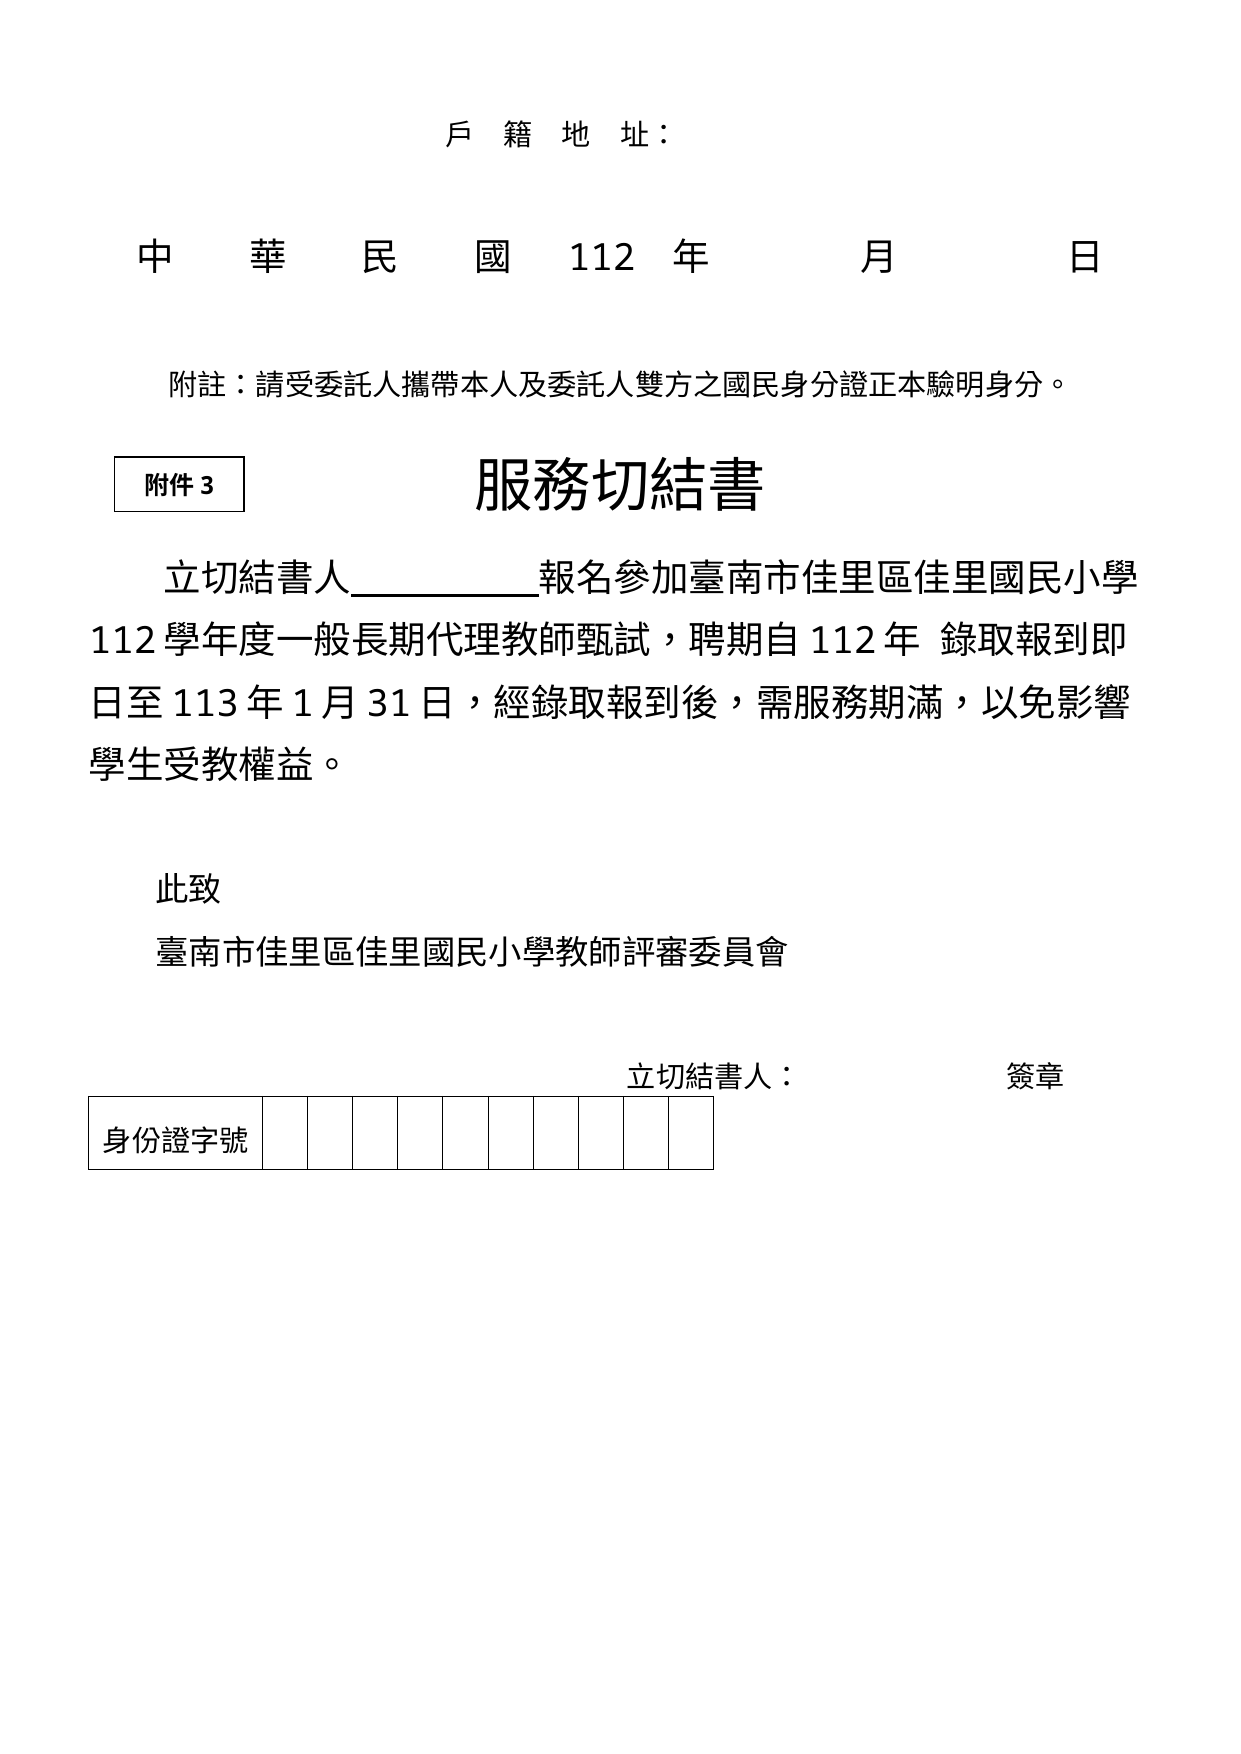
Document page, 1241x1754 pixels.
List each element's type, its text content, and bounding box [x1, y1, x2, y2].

table_header 身份證字號 [89, 1097, 262, 1169]
table_header [624, 1097, 668, 1169]
text 此致 [89, 846, 1152, 908]
text 附件3 [130, 465, 228, 501]
table_header [353, 1097, 397, 1169]
text 中 華 民 國 112 年 月 日 [89, 221, 1152, 283]
text 立切結書人 報名參加臺南市佳里區佳里國民小學112學年度一般長期代理教師甄試，聘期自112年 錄取報到即日至113年1月31日，經錄取報到後，需服務期滿，以免影響學生受教權益。 [89, 533, 1152, 783]
table_header [263, 1097, 307, 1169]
text 附註：請受委託人攜帶本人及委託人雙方之國民身分證正本驗明身分。 [89, 346, 1152, 408]
table_header [489, 1097, 533, 1169]
table_header [669, 1097, 713, 1169]
table_header [579, 1097, 623, 1169]
table_header [308, 1097, 352, 1169]
table_header [398, 1097, 442, 1169]
table_header [443, 1097, 488, 1169]
text 服務切結書 [89, 408, 1152, 533]
text 臺南市佳里區佳里國民小學教師評審委員會 [89, 908, 1152, 971]
table_header [534, 1097, 578, 1169]
text 戶 籍 地 址： [439, 96, 1152, 158]
text 立切結書人： 簽章 [89, 1033, 1064, 1096]
